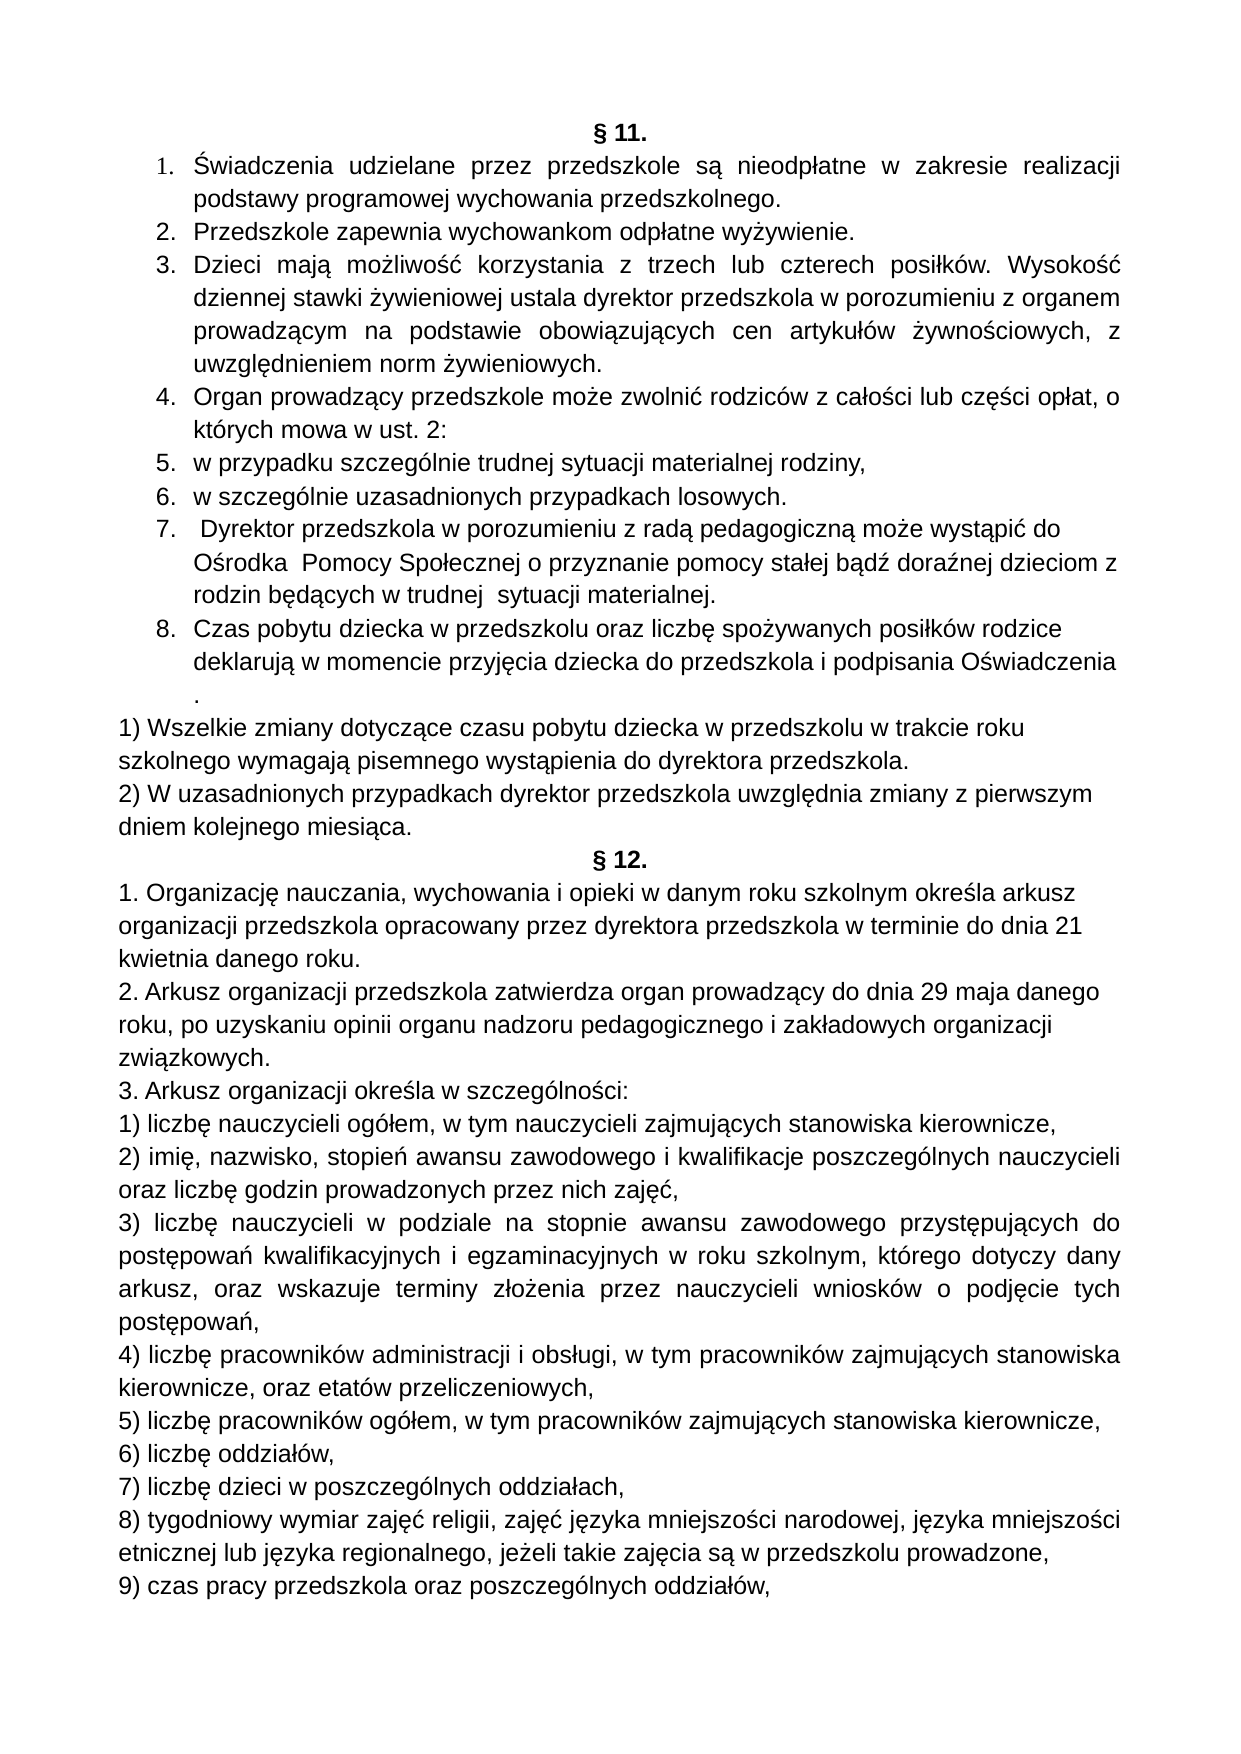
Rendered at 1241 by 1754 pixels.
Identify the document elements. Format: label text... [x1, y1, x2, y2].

text § 11. [118, 118, 1122, 147]
text 9) czas pracy przedszkola oraz poszczególnych oddziałów, [118, 1571, 1122, 1600]
text 6) liczbę oddziałów, [118, 1439, 1122, 1468]
list Dyrektor przedszkola w porozumieniu z radą pedagogiczną może wystąpić do Ośrodka Pomocy Społecznej o przyznanie pomocy stałej bądź doraźnej dzieciom z rodzin będących w trudnej sytuacji materialnej. [156, 514, 1122, 609]
list Dzieci mają możliwość korzystania z trzech lub czterech posiłków. Wysokość dziennej stawki żywieniowej ustala dyrektor przedszkola w porozumieniu z organem prowadzącym na podstawie obowiązujących cen artykułów żywnościowych, z uwzględnieniem norm żywieniowych. [156, 250, 1122, 378]
list Organ prowadzący przedszkole może zwolnić rodziców z całości lub części opłat, o których mowa w ust. 2: [156, 382, 1122, 444]
text 8) tygodniowy wymiar zajęć religii, zajęć języka mniejszości narodowej, języka mniejszości etnicznej lub języka regionalnego, jeżeli takie zajęcia są w przedszkolu prowadzone, [118, 1505, 1122, 1567]
text 2. Arkusz organizacji przedszkola zatwierdza organ prowadzący do dnia 29 maja danego roku, po uzyskaniu opinii organu nadzoru pedagogicznego i zakładowych organizacji związkowych. [118, 977, 1122, 1072]
list Przedszkole zapewnia wychowankom odpłatne wyżywienie. [156, 217, 1122, 246]
text 1) liczbę nauczycieli ogółem, w tym nauczycieli zajmujących stanowiska kierownicze, [118, 1109, 1122, 1138]
list w szczególnie uzasadnionych przypadkach losowych. [156, 481, 1122, 510]
list Świadczenia udzielane przez przedszkole są nieodpłatne w zakresie realizacji podstawy programowej wychowania przedszkolnego. [156, 151, 1122, 213]
text 2) W uzasadnionych przypadkach dyrektor przedszkola uwzględnia zmiany z pierwszym dniem kolejnego miesiąca. [118, 779, 1122, 840]
text 3) liczbę nauczycieli w podziale na stopnie awansu zawodowego przystępujących do postępowań kwalifikacyjnych i egzaminacyjnych w roku szkolnym, którego dotyczy dany arkusz, oraz wskazuje terminy złożenia przez nauczycieli wniosków o podjęcie tych postępowań, [118, 1208, 1122, 1336]
text 1. Organizację nauczania, wychowania i opieki w danym roku szkolnym określa arkusz organizacji przedszkola opracowany przez dyrektora przedszkola w terminie do dnia 21 kwietnia danego roku. [118, 878, 1122, 972]
list w przypadku szczególnie trudnej sytuacji materialnej rodziny, [156, 448, 1122, 477]
text § 12. [118, 845, 1122, 873]
list Czas pobytu dziecka w przedszkolu oraz liczbę spożywanych posiłków rodzice deklarują w momencie przyjęcia dziecka do przedszkola i podpisania Oświadczenia . [156, 613, 1122, 708]
text 5) liczbę pracowników ogółem, w tym pracowników zajmujących stanowiska kierownicze, [118, 1406, 1122, 1435]
text 3. Arkusz organizacji określa w szczególności: [118, 1076, 1122, 1104]
text 7) liczbę dzieci w poszczególnych oddziałach, [118, 1472, 1122, 1501]
text 1) Wszelkie zmiany dotyczące czasu pobytu dziecka w przedszkolu w trakcie roku szkolnego wymagają pisemnego wystąpienia do dyrektora przedszkola. [118, 713, 1122, 774]
text 2) imię, nazwisko, stopień awansu zawodowego i kwalifikacje poszczególnych nauczycieli oraz liczbę godzin prowadzonych przez nich zajęć, [118, 1142, 1122, 1204]
text 4) liczbę pracowników administracji i obsługi, w tym pracowników zajmujących stanowiska kierownicze, oraz etatów przeliczeniowych, [118, 1340, 1122, 1402]
